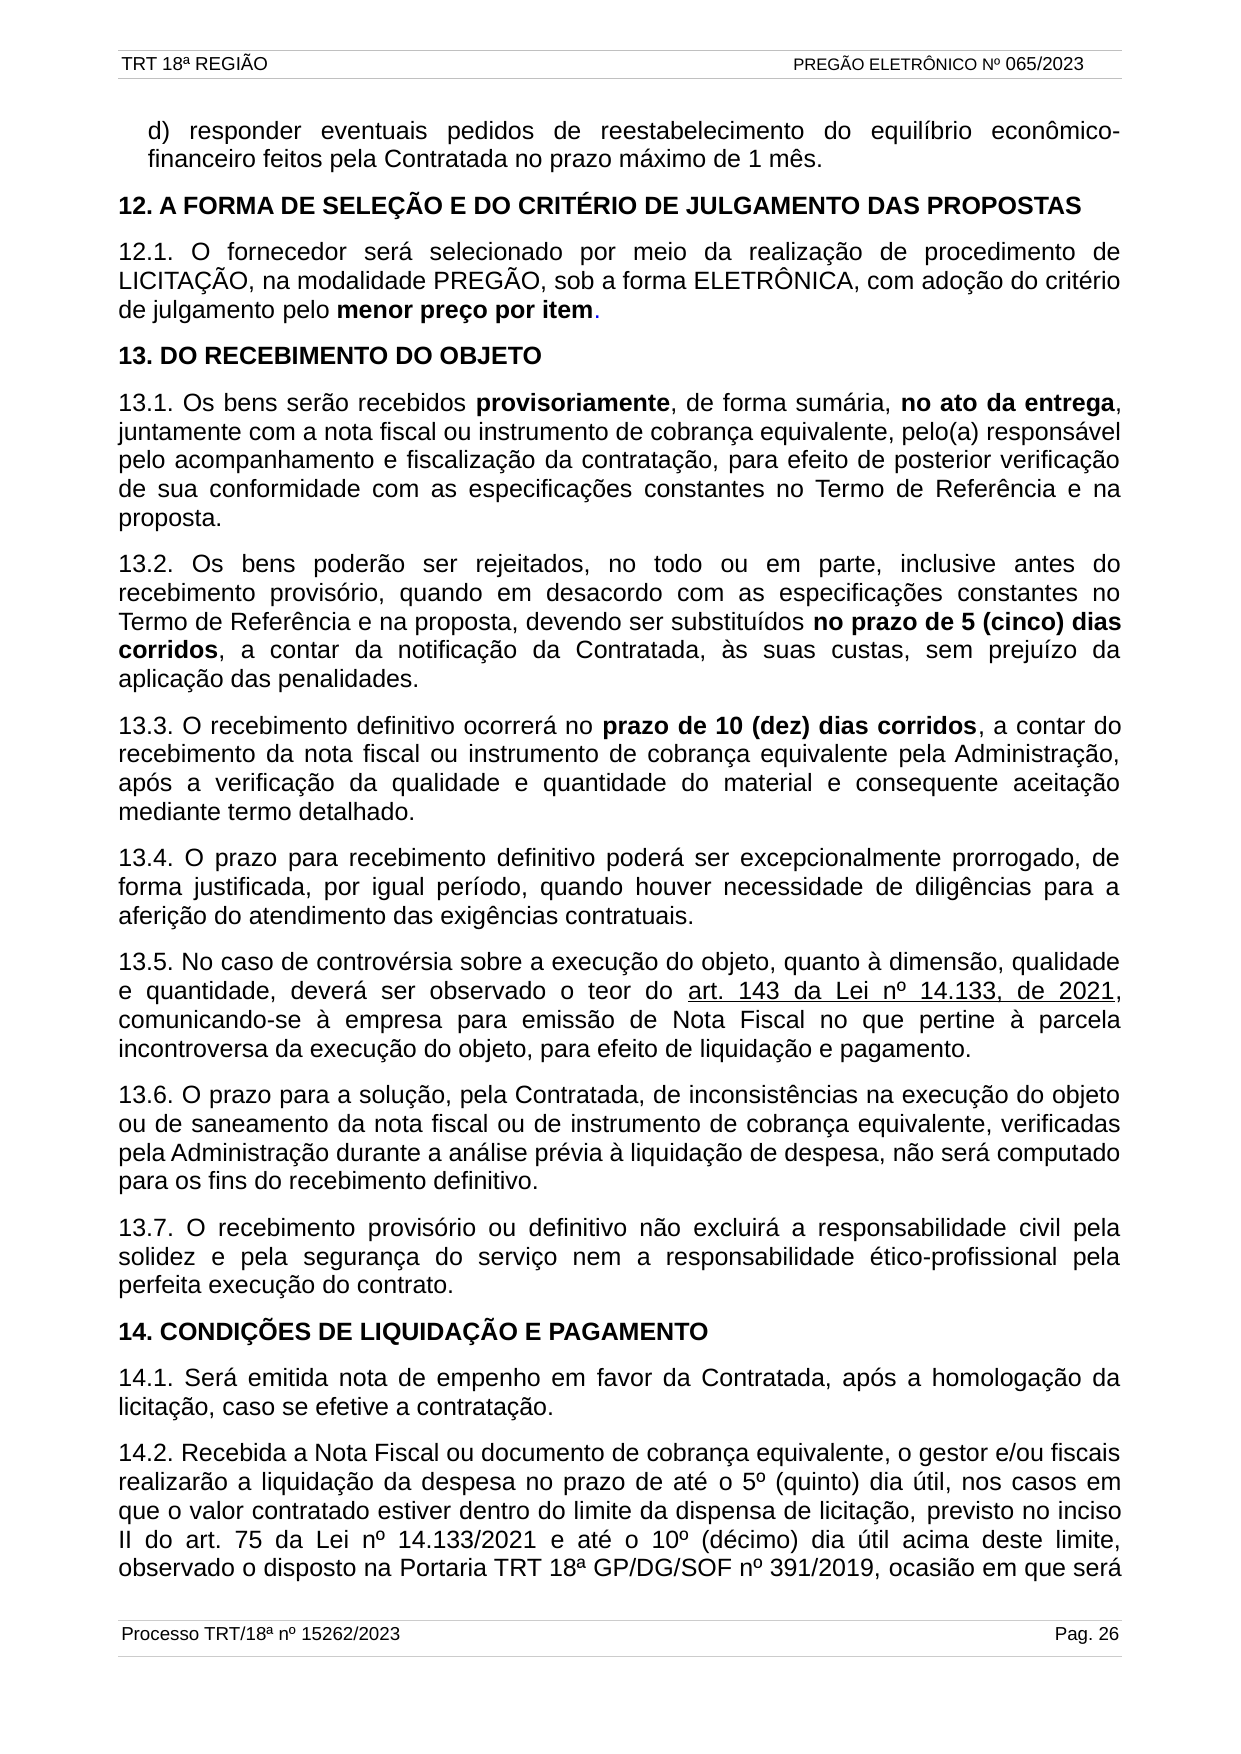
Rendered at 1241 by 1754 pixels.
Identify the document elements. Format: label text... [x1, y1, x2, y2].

text 13.7. O recebimento provisório ou definitivo não excluirá a responsabilidade civil pela solidez e pela segurança do serviço nem a responsabilidade ético-profissional pela perfeita execução do contrato. [118, 1213, 1122, 1299]
text 14.2. Recebida a Nota Fiscal ou documento de cobrança equivalente, o gestor e/ou fiscais realizarão a liquidação da despesa no prazo de até o 5º (quinto) dia útil, nos casos em que o valor contratado estiver dentro do limite da dispensa de licitação, previsto no inciso II do art. 75 da Lei nº 14.133/2021 e até o 10º (décimo) dia útil acima deste limite, observado o disposto na Portaria TRT 18ª GP/DG/SOF nº 391/2019, ocasião em que será [118, 1438, 1122, 1582]
text 13.3. O recebimento definitivo ocorrerá no prazo de 10 (dez) dias corridos, a contar do recebimento da nota fiscal ou instrumento de cobrança equivalente pela Administração, após a verificação da qualidade e quantidade do material e consequente aceitação mediante termo detalhado. [118, 711, 1122, 826]
text 14.1. Será emitida nota de empenho em favor da Contratada, após a homologação da licitação, caso se efetive a contratação. [118, 1363, 1122, 1421]
text 12.1. O fornecedor será selecionado por meio da realização de procedimento de LICITAÇÃO, na modalidade PREGÃO, sob a forma ELETRÔNICA, com adoção do critério de julgamento pelo menor preço por item. [118, 237, 1122, 323]
text 13.2. Os bens poderão ser rejeitados, no todo ou em parte, inclusive antes do recebimento provisório, quando em desacordo com as especificações constantes no Termo de Referência e na proposta, devendo ser substituídos no prazo de 5 (cinco) dias corridos, a contar da notificação da Contratada, às suas custas, sem prejuízo da aplicação das penalidades. [118, 549, 1122, 693]
text 13.6. O prazo para a solução, pela Contratada, de inconsistências na execução do objeto ou de saneamento da nota fiscal ou de instrumento de cobrança equivalente, verificadas pela Administração durante a análise prévia à liquidação de despesa, não será computado para os fins do recebimento definitivo. [118, 1080, 1122, 1195]
text 13. DO RECEBIMENTO DO OBJETO [118, 341, 1122, 370]
text 13.4. O prazo para recebimento definitivo poderá ser excepcionalmente prorrogado, de forma justificada, por igual período, quando houver necessidade de diligências para a aferição do atendimento das exigências contratuais. [118, 843, 1122, 929]
text 13.1. Os bens serão recebidos provisoriamente, de forma sumária, no ato da entrega, juntamente com a nota fiscal ou instrumento de cobrança equivalente, pelo(a) responsável pelo acompanhamento e fiscalização da contratação, para efeito de posterior verificação de sua conformidade com as especificações constantes no Termo de Referência e na proposta. [118, 388, 1122, 531]
text d) responder eventuais pedidos de reestabelecimento do equilíbrio econômico-financeiro feitos pela Contratada no prazo máximo de 1 mês. [148, 116, 1122, 173]
text 12. A FORMA DE SELEÇÃO E DO CRITÉRIO DE JULGAMENTO DAS PROPOSTAS [118, 191, 1122, 219]
text 13.5. No caso de controvérsia sobre a execução do objeto, quanto à dimensão, qualidade e quantidade, deverá ser observado o teor do art. 143 da Lei nº 14.133, de 2021, comunicando-se à empresa para emissão de Nota Fiscal no que pertine à parcela incontroversa da execução do objeto, para efeito de liquidação e pagamento. [118, 947, 1122, 1062]
text 14. CONDIÇÕES DE LIQUIDAÇÃO E PAGAMENTO [118, 1317, 1122, 1345]
